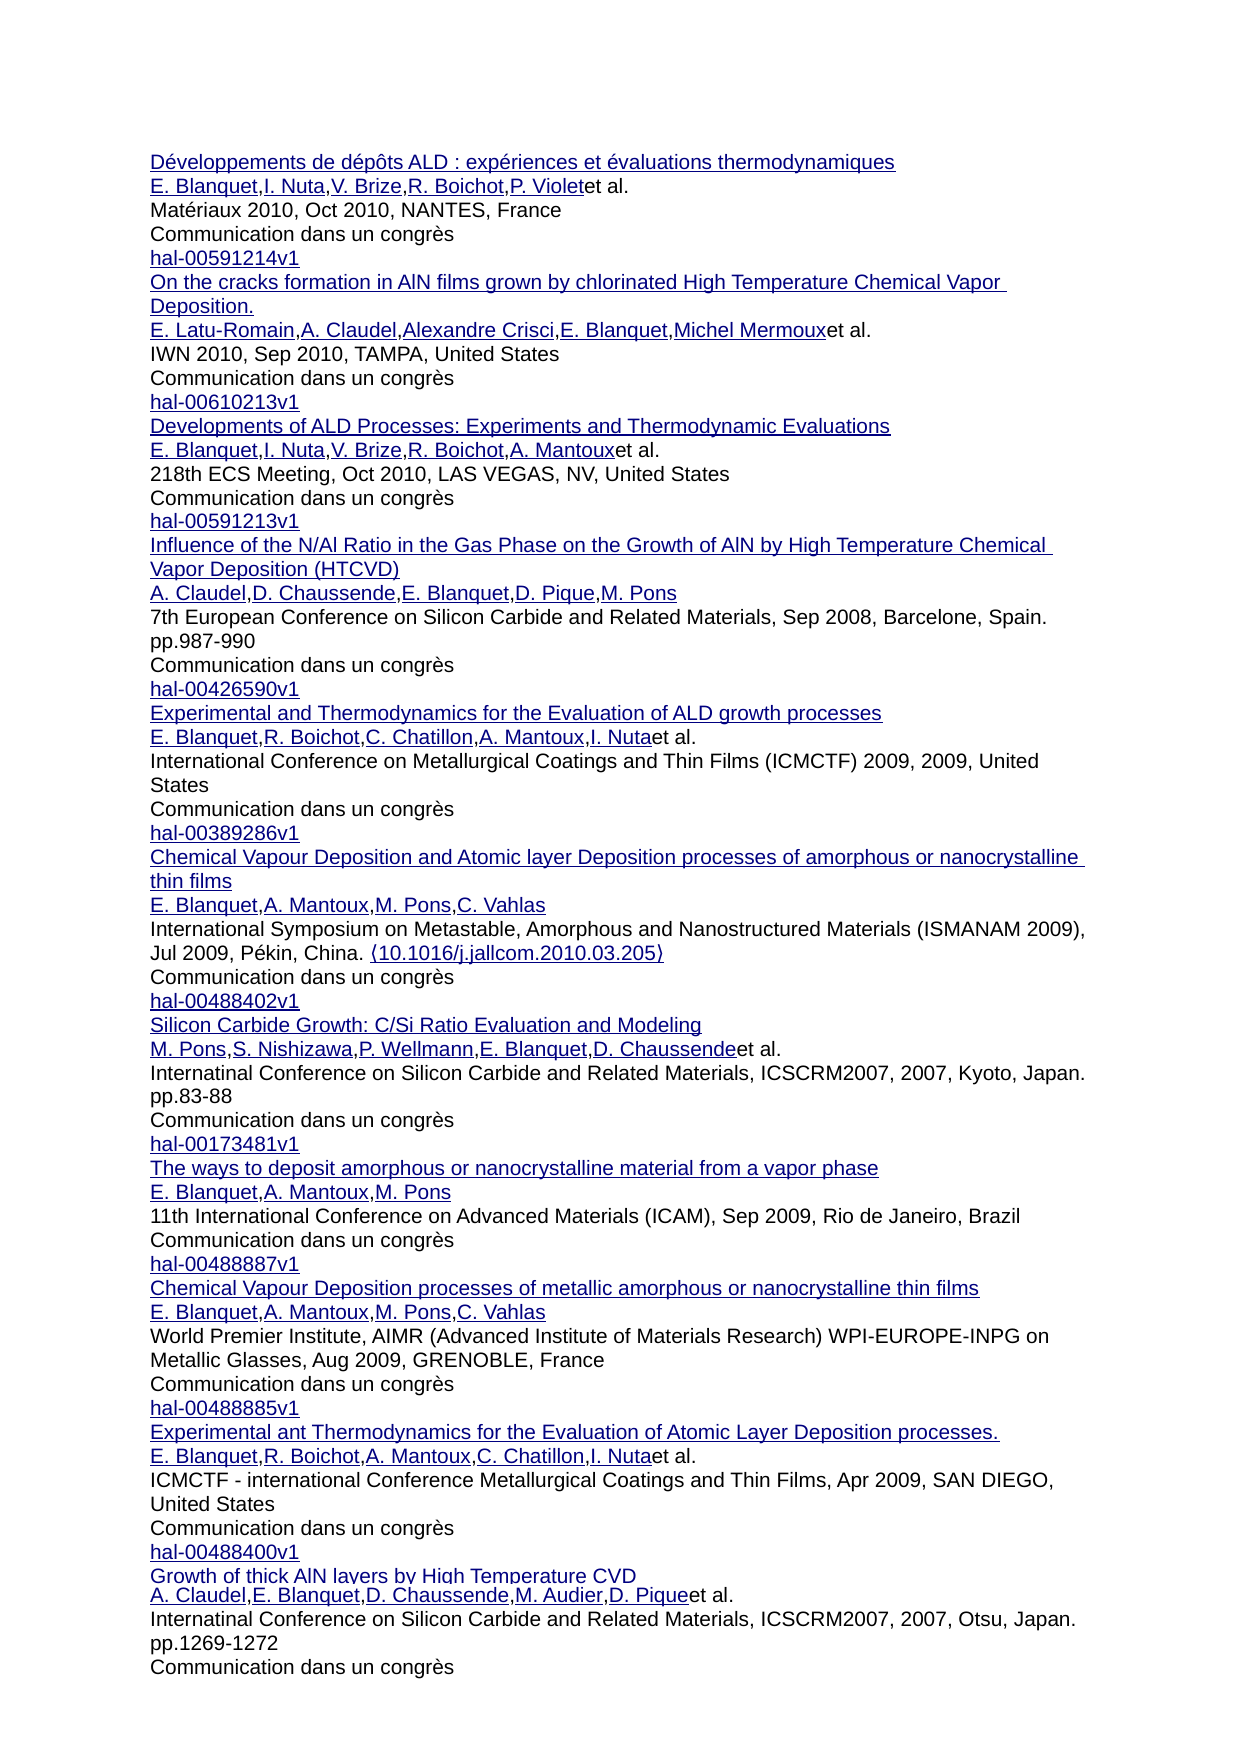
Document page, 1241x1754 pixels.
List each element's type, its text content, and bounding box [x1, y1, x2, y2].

table_cell Développements de dépôts ALD : expériences et évaluations thermodynamiques E. Blanquet,I. Nuta,V. Brize,R. Boichot,P. Violetet al. Matériaux 2010, Oct 2010, NANTES, France Communication dans un congrès hal-00591214v1 [150, 150, 1090, 270]
table_cell Experimental ant Thermodynamics for the Evaluation of Atomic Layer Deposition processes. E. Blanquet,R. Boichot,A. Mantoux,C. Chatillon,I. Nutaet al. ICMCTF - international Conference Metallurgical Coatings and Thin Films, Apr 2009, SAN DIEGO, United States Communication dans un congrès hal-00488400v1 [150, 1420, 1090, 1563]
table_cell Chemical Vapour Deposition processes of metallic amorphous or nanocrystalline thin films E. Blanquet,A. Mantoux,M. Pons,C. Vahlas World Premier Institute, AIMR (Advanced Institute of Materials Research) WPI-EUROPE-INPG on Metallic Glasses, Aug 2009, GRENOBLE, France Communication dans un congrès hal-00488885v1 [150, 1276, 1090, 1420]
table_cell Influence of the N/Al Ratio in the Gas Phase on the Growth of AlN by High Temperature Chemical Vapor Deposition (HTCVD) A. Claudel,D. Chaussende,E. Blanquet,D. Pique,M. Pons 7th European Conference on Silicon Carbide and Related Materials, Sep 2008, Barcelone, Spain. pp.987-990 Communication dans un congrès hal-00426590v1 [150, 533, 1090, 701]
table_cell Chemical Vapour Deposition and Atomic layer Deposition processes of amorphous or nanocrystalline thin films E. Blanquet,A. Mantoux,M. Pons,C. Vahlas International Symposium on Metastable, Amorphous and Nanostructured Materials (ISMANAM 2009), Jul 2009, Pékin, China. ⟨10.1016/j.jallcom.2010.03.205⟩ Communication dans un congrès hal-00488402v1 [150, 845, 1090, 1012]
table_cell The ways to deposit amorphous or nanocrystalline material from a vapor phase E. Blanquet,A. Mantoux,M. Pons 11th International Conference on Advanced Materials (ICAM), Sep 2009, Rio de Janeiro, Brazil Communication dans un congrès hal-00488887v1 [150, 1156, 1090, 1276]
table_cell Experimental and Thermodynamics for the Evaluation of ALD growth processes E. Blanquet,R. Boichot,C. Chatillon,A. Mantoux,I. Nutaet al. International Conference on Metallurgical Coatings and Thin Films (ICMCTF) 2009, 2009, United States Communication dans un congrès hal-00389286v1 [150, 701, 1090, 845]
table_cell Growth of thick AlN layers by High Temperature CVD A. Claudel,E. Blanquet,D. Chaussende,M. Audier,D. Piqueet al. Internatinal Conference on Silicon Carbide and Related Materials, ICSCRM2007, 2007, Otsu, Japan. pp.1269-1272 Communication dans un congrès [150, 1564, 1090, 1679]
table_cell Developments of ALD Processes: Experiments and Thermodynamic Evaluations E. Blanquet,I. Nuta,V. Brize,R. Boichot,A. Mantouxet al. 218th ECS Meeting, Oct 2010, LAS VEGAS, NV, United States Communication dans un congrès hal-00591213v1 [150, 414, 1090, 533]
table_cell On the cracks formation in AlN films grown by chlorinated High Temperature Chemical Vapor Deposition. E. Latu-Romain,A. Claudel,Alexandre Crisci,E. Blanquet,Michel Mermouxet al. IWN 2010, Sep 2010, TAMPA, United States Communication dans un congrès hal-00610213v1 [150, 270, 1090, 413]
table_cell Silicon Carbide Growth: C/Si Ratio Evaluation and Modeling M. Pons,S. Nishizawa,P. Wellmann,E. Blanquet,D. Chaussendeet al. Internatinal Conference on Silicon Carbide and Related Materials, ICSCRM2007, 2007, Kyoto, Japan. pp.83-88 Communication dans un congrès hal-00173481v1 [150, 1013, 1090, 1156]
